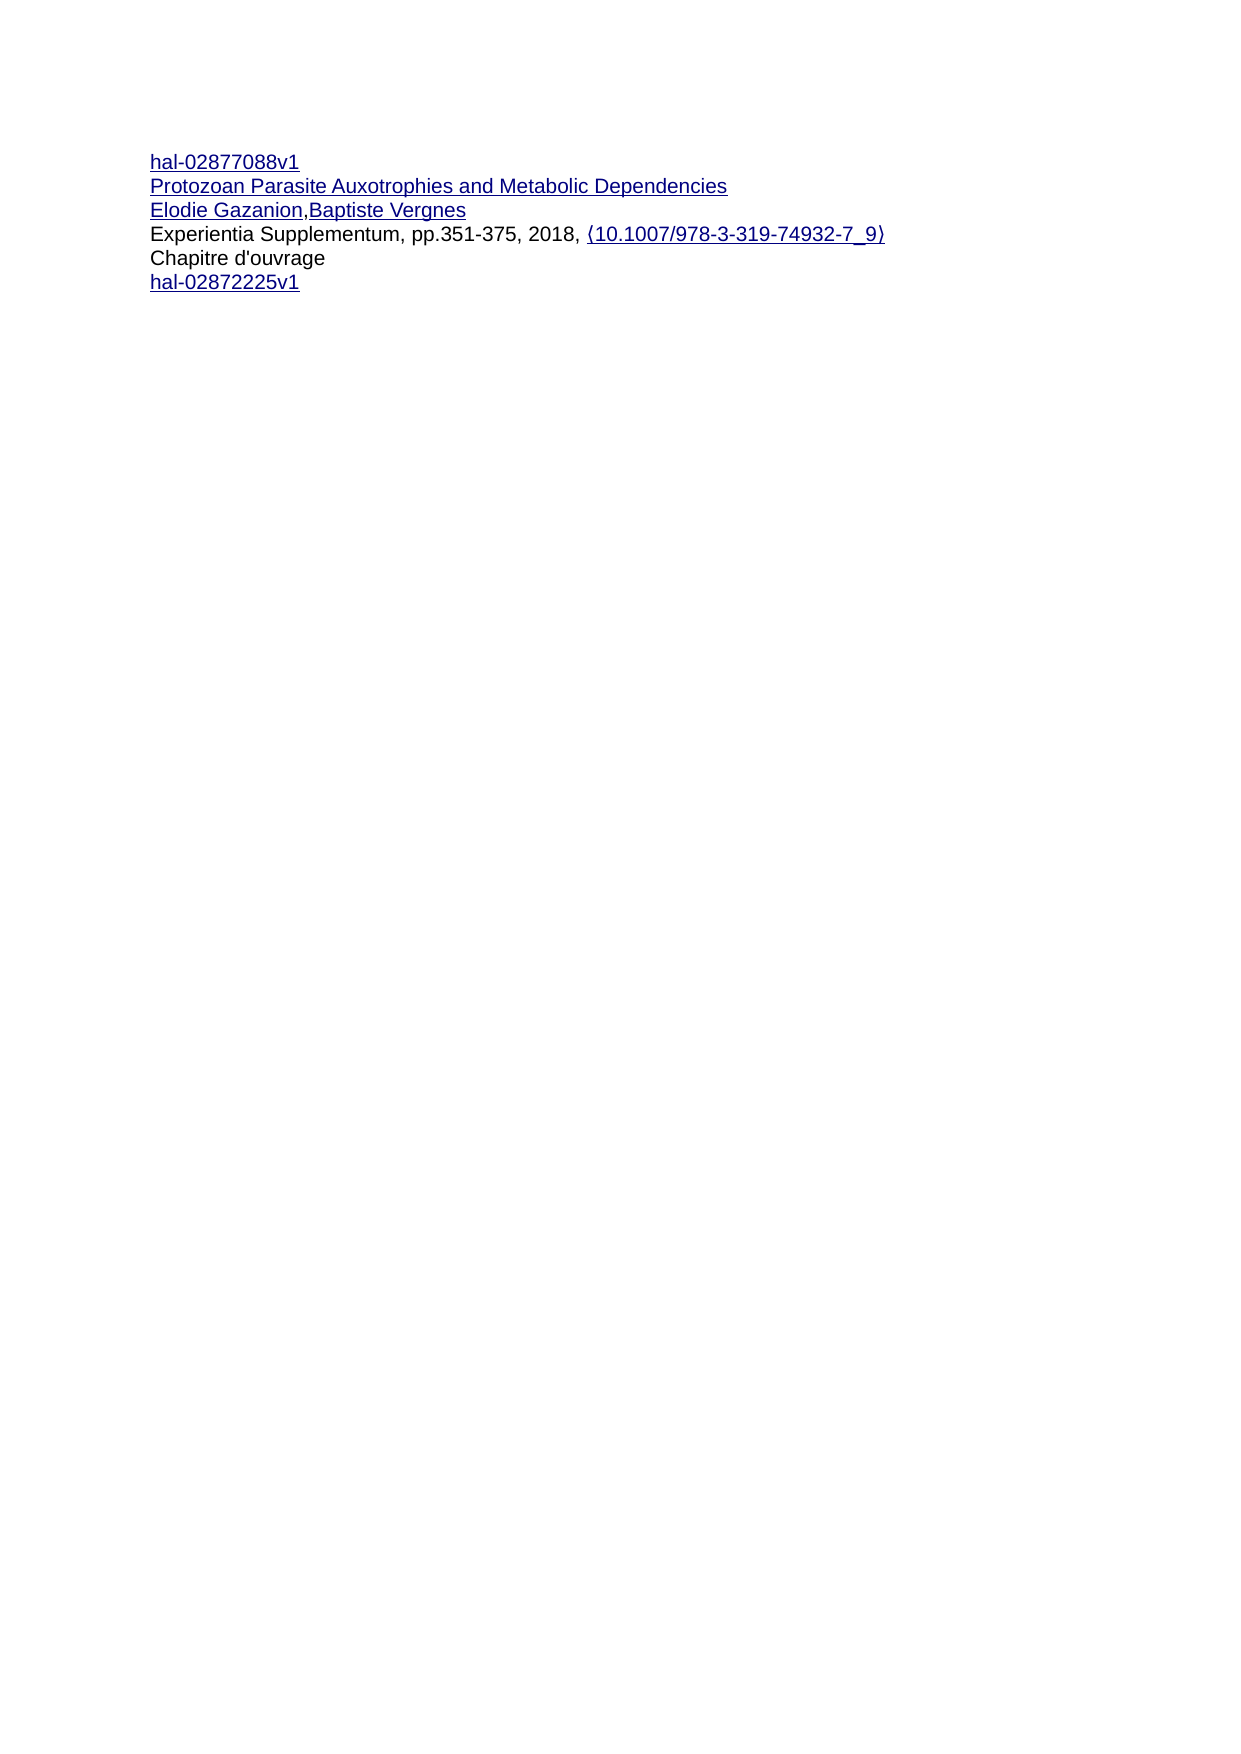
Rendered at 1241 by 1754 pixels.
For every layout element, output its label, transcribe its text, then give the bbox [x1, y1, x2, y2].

table_header Alterations on cellular redox states upon infection and implications for host cell homeostasis I. Mesquita,Baptiste Vergnes Silvestre, R. (ed.); Torrado, E. (ed.). Metabolic interaction in Infection, 109, Springer, p. 197-220, 2018, Experientia Supplementum, 978-3-319-74932-7. ⟨10.1007/978-3-319-74932-7_4⟩ Chapitre d'ouvrage hal-02877088v1 [150, 150, 1090, 174]
table_cell Protozoan Parasite Auxotrophies and Metabolic Dependencies Elodie Gazanion,Baptiste Vergnes Experientia Supplementum, pp.351-375, 2018, ⟨10.1007/978-3-319-74932-7_9⟩ Chapitre d'ouvrage hal-02872225v1 [150, 174, 1090, 294]
